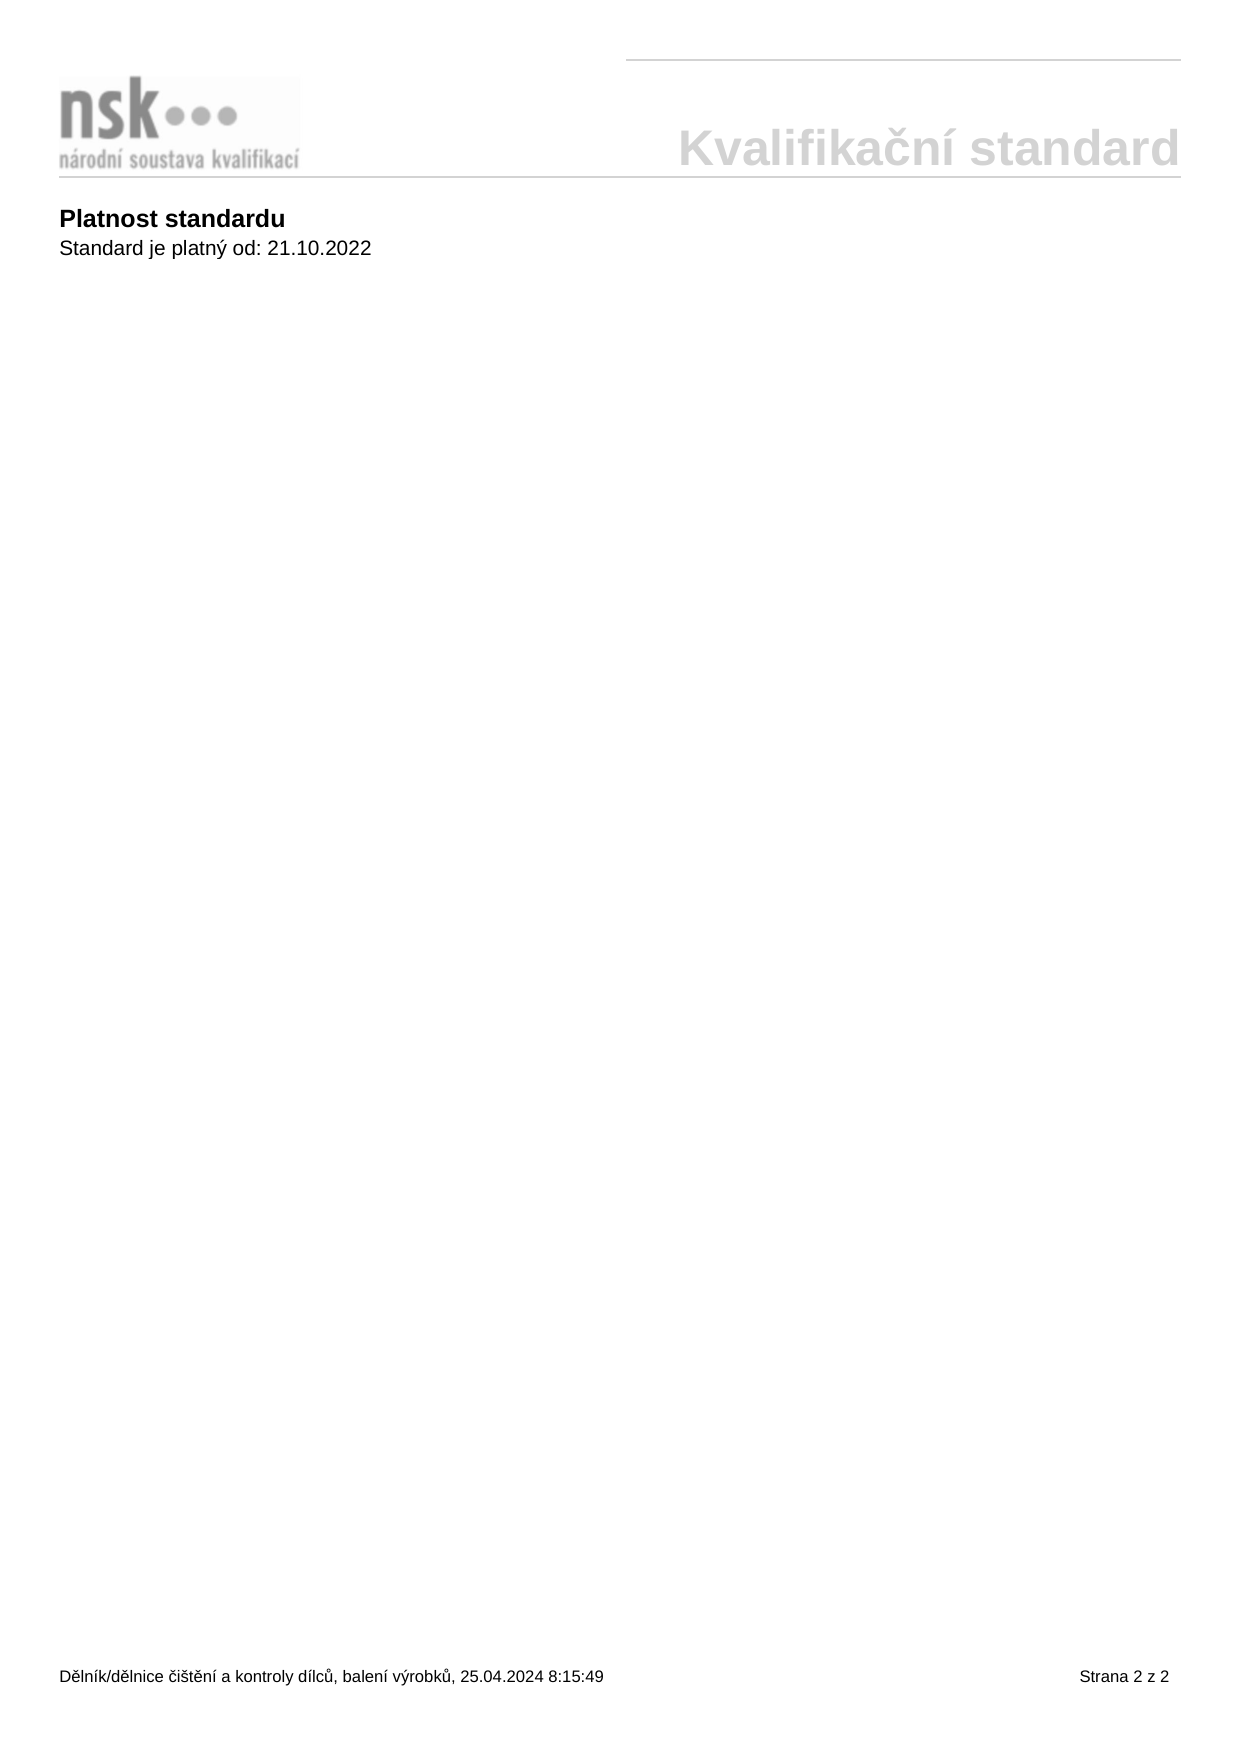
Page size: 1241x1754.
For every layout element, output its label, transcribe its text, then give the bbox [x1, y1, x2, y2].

table_cell [626, 859, 862, 1159]
table_cell [59, 1159, 483, 1409]
table_cell [59, 259, 483, 559]
table_cell Dělník/dělnice čištění a kontroly dílců, balení výrobků, 25.04.2024 8:15:49 [59, 1658, 862, 1694]
table_cell [1093, 1159, 1169, 1409]
table_cell [1169, 1658, 1181, 1694]
table_cell [484, 859, 620, 1159]
table_cell [626, 559, 862, 859]
table_cell [862, 194, 1093, 200]
table_cell [484, 171, 620, 176]
table_cell [621, 59, 626, 170]
table_cell [484, 194, 620, 200]
table_cell [1169, 1159, 1181, 1409]
table_cell [1169, 194, 1181, 200]
table_cell [620, 1409, 626, 1658]
table_cell [1169, 559, 1181, 859]
table_cell [862, 559, 1093, 859]
table_cell [1093, 859, 1169, 1159]
table_cell [862, 1159, 1093, 1409]
table_cell [620, 559, 626, 859]
table_cell [484, 1409, 620, 1658]
table_cell Standard je platný od: 21.10.2022 [59, 236, 1181, 259]
table_cell Kvalifikační standard [626, 61, 1181, 176]
table_cell [59, 171, 483, 176]
table_cell [626, 194, 862, 200]
table_cell [626, 1159, 862, 1409]
table_cell [626, 259, 862, 559]
table_cell [59, 1409, 483, 1658]
picture [58, 59, 621, 171]
table_cell Strana 2 z 2 [862, 1658, 1169, 1694]
table_cell [1093, 559, 1169, 859]
table_cell [1093, 194, 1169, 200]
table_cell [484, 259, 620, 559]
table_cell [862, 859, 1093, 1159]
table_cell [620, 1159, 626, 1409]
table_cell [59, 194, 483, 200]
table_cell [862, 1409, 1093, 1658]
table_cell [626, 1409, 862, 1658]
table_cell [862, 259, 1093, 559]
table_cell [620, 859, 626, 1159]
table_cell [1169, 1409, 1181, 1658]
table_cell Platnost standardu [59, 200, 1181, 236]
table_cell [59, 559, 483, 859]
table_cell [620, 259, 626, 559]
table_cell [59, 178, 1181, 194]
table_cell [1169, 859, 1181, 1159]
table_cell [59, 859, 483, 1159]
table_cell [484, 559, 620, 859]
table_cell [484, 1159, 620, 1409]
table_cell [1093, 1409, 1169, 1658]
table_cell [1169, 259, 1181, 559]
table_cell [1093, 259, 1169, 559]
